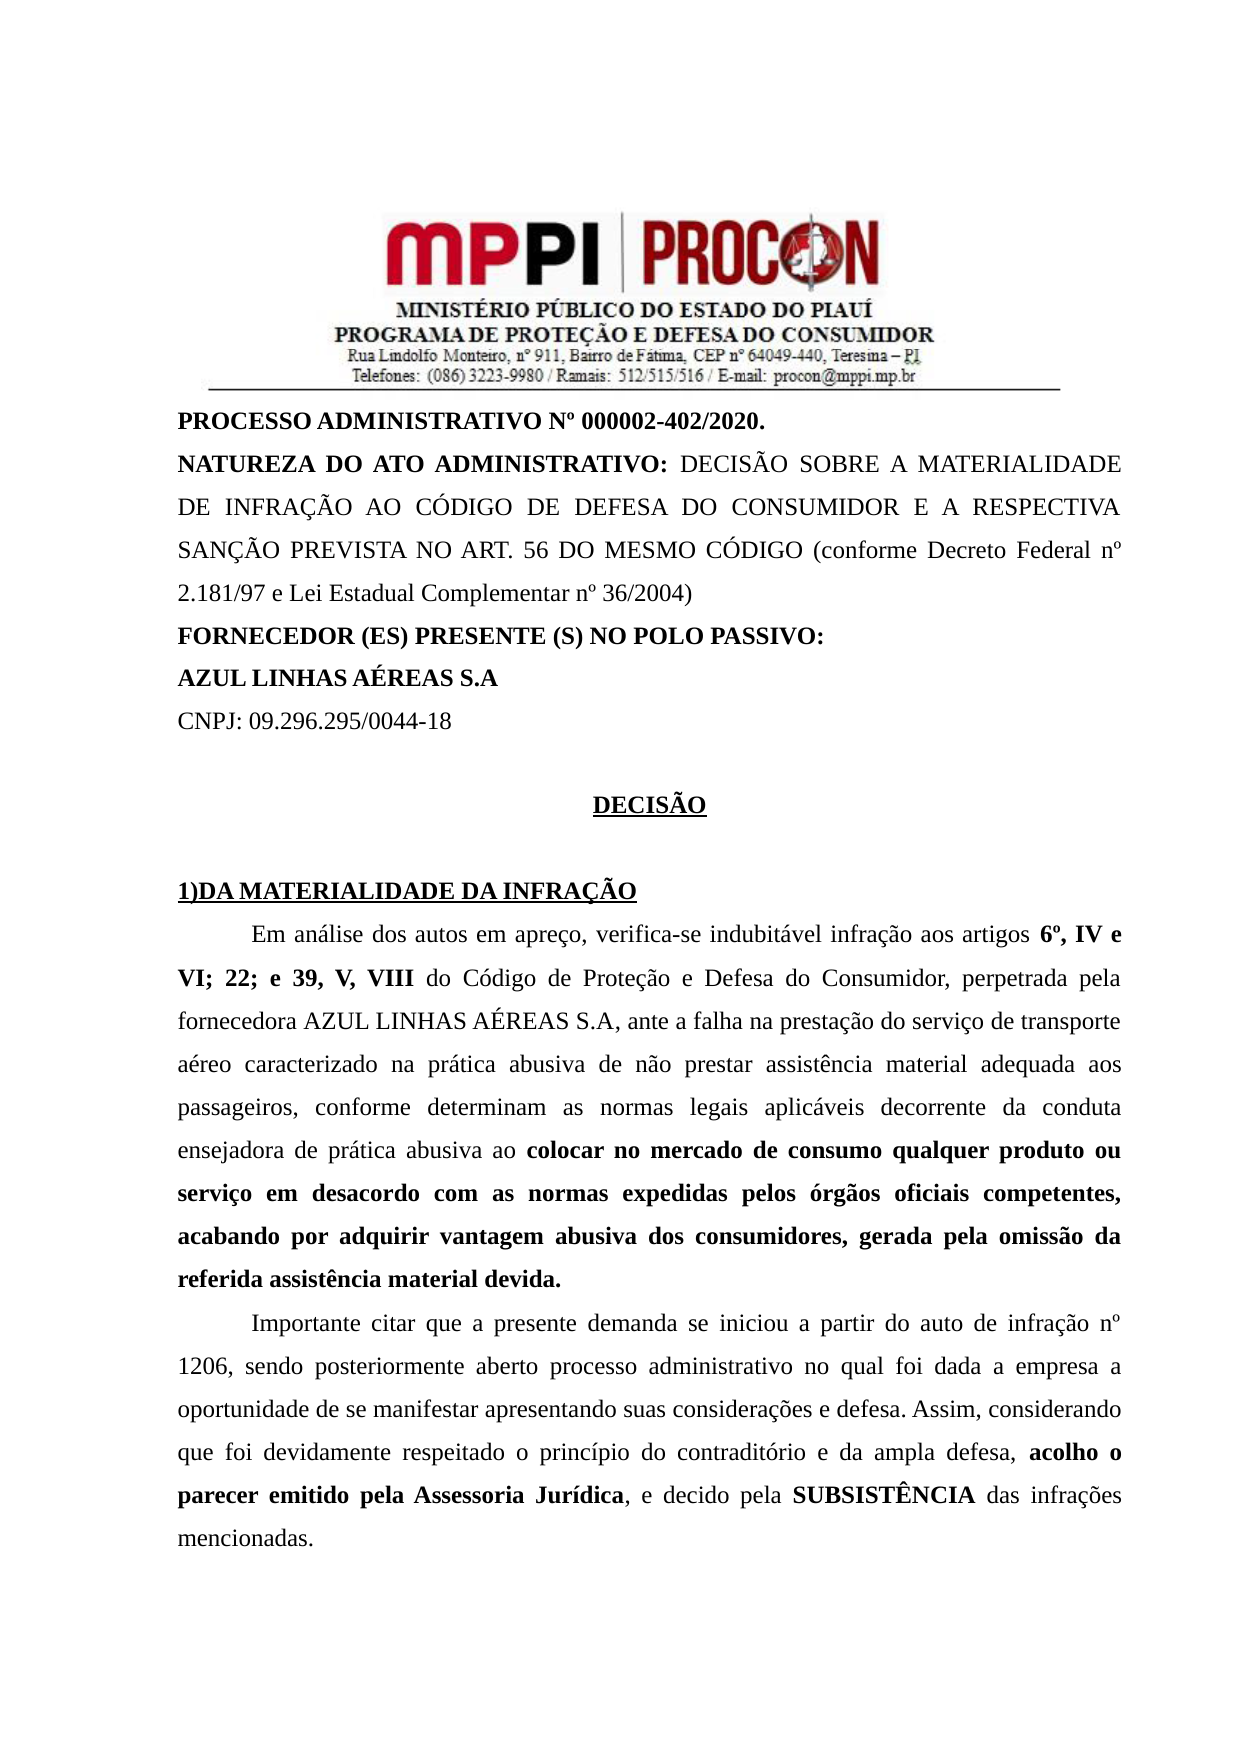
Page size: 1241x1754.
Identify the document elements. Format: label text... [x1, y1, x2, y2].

text Importante citar que a presente demanda se iniciou a partir do auto de infração nº 1206, sendo posteriormente aberto processo administrativo no qual foi dada a empresa a oportunidade de se manifestar apresentando suas considerações e defesa. Assim, considerando que foi devidamente respeitado o princípio do contraditório e da ampla defesa, acolho o parecer emitido pela Assessoria Jurídica, e decido pela SUBSISTÊNCIA das infrações mencionadas. [177, 1308, 1122, 1552]
text FORNECEDOR (ES) PRESENTE (S) NO POLO PASSIVO: [177, 621, 1122, 650]
text Em análise dos autos em apreço, verifica-se indubitável infração aos artigos 6º, IV e VI; 22; e 39, V, VIII do Código de Proteção e Defesa do Consumidor, perpetrada pela fornecedora AZUL LINHAS AÉREAS S.A, ante a falha na prestação do serviço de transporte aéreo caracterizado na prática abusiva de não prestar assistência material adequada aos passageiros, conforme determinam as normas legais aplicáveis decorrente da conduta ensejadora de prática abusiva ao colocar no mercado de consumo qualquer produto ou serviço em desacordo com as normas expedidas pelos órgãos oficiais competentes, acabando por adquirir vantagem abusiva dos consumidores, gerada pela omissão da referida assistência material devida. [177, 919, 1122, 1293]
text 1)DA MATERIALIDADE DA INFRAÇÃO [177, 876, 1122, 905]
text PROCESSO ADMINISTRATIVO Nº 000002-402/2020. [177, 235, 1122, 434]
text DECISÃO [177, 790, 1122, 819]
text NATUREZA DO ATO ADMINISTRATIVO: DECISÃO SOBRE A MATERIALIDADE DE INFRAÇÃO AO CÓDIGO DE DEFESA DO CONSUMIDOR E A RESPECTIVA SANÇÃO PREVISTA NO ART. 56 DO MESMO CÓDIGO (conforme Decreto Federal nº 2.181/97 e Lei Estadual Complementar nº 36/2004) [177, 449, 1122, 607]
text CNPJ: 09.296.295/0044-18 [177, 706, 1122, 734]
text AZUL LINHAS AÉREAS S.A [177, 663, 1122, 691]
